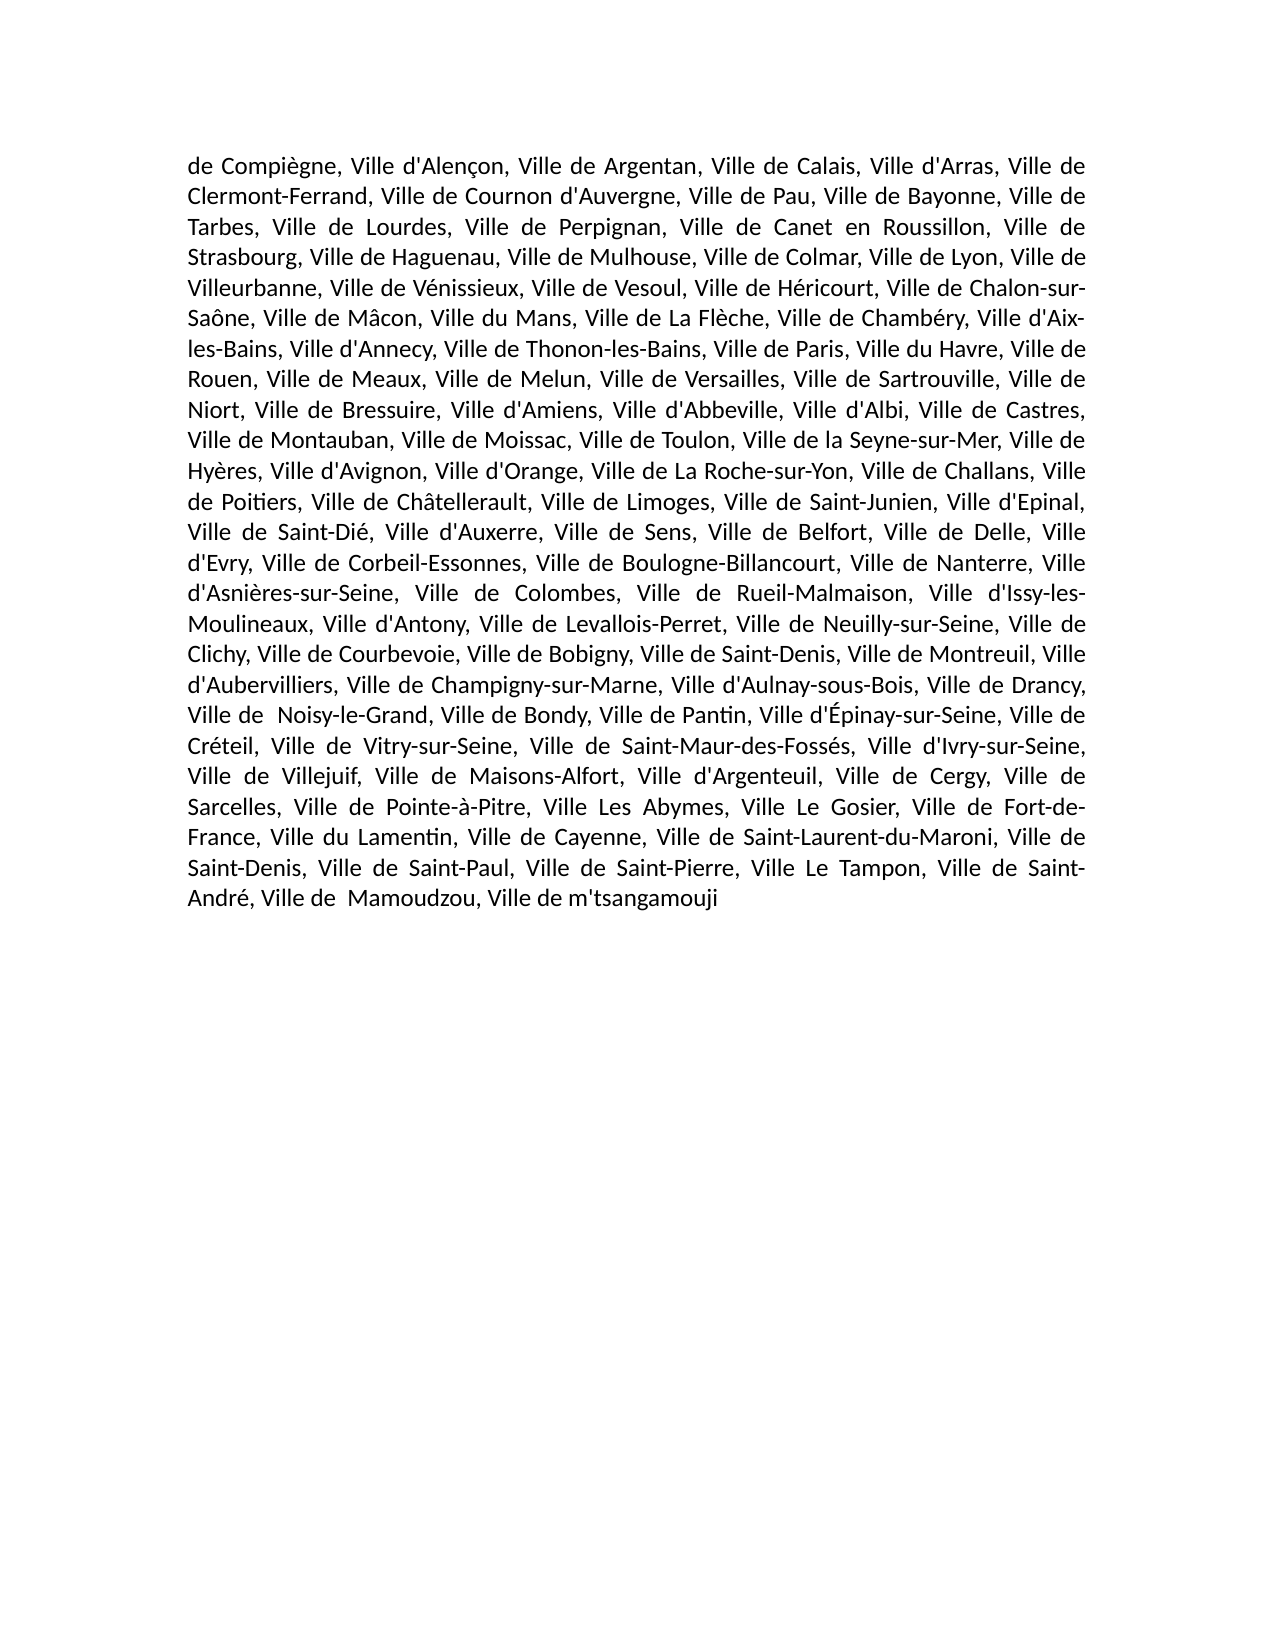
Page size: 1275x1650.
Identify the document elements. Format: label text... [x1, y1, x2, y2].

text de Compiègne, Ville d'Alençon, Ville de Argentan, Ville de Calais, Ville d'Arras, Ville de Clermont-Ferrand, Ville de Cournon d'Auvergne, Ville de Pau, Ville de Bayonne, Ville de Tarbes, Ville de Lourdes, Ville de Perpignan, Ville de Canet en Roussillon, Ville de Strasbourg, Ville de Haguenau, Ville de Mulhouse, Ville de Colmar, Ville de Lyon, Ville de Villeurbanne, Ville de Vénissieux, Ville de Vesoul, Ville de Héricourt, Ville de Chalon-sur-Saône, Ville de Mâcon, Ville du Mans, Ville de La Flèche, Ville de Chambéry, Ville d'Aix-les-Bains, Ville d'Annecy, Ville de Thonon-les-Bains, Ville de Paris, Ville du Havre, Ville de Rouen, Ville de Meaux, Ville de Melun, Ville de Versailles, Ville de Sartrouville, Ville de Niort, Ville de Bressuire, Ville d'Amiens, Ville d'Abbeville, Ville d'Albi, Ville de Castres, Ville de Montauban, Ville de Moissac, Ville de Toulon, Ville de la Seyne-sur-Mer, Ville de Hyères, Ville d'Avignon, Ville d'Orange, Ville de La Roche-sur-Yon, Ville de Challans, Ville de Poitiers, Ville de Châtellerault, Ville de Limoges, Ville de Saint-Junien, Ville d'Epinal, Ville de Saint-Dié, Ville d'Auxerre, Ville de Sens, Ville de Belfort, Ville de Delle, Ville d'Evry, Ville de Corbeil-Essonnes, Ville de Boulogne-Billancourt, Ville de Nanterre, Ville d'Asnières-sur-Seine, Ville de Colombes, Ville de Rueil-Malmaison, Ville d'Issy-les-Moulineaux, Ville d'Antony, Ville de Levallois-Perret, Ville de Neuilly-sur-Seine, Ville de Clichy, Ville de Courbevoie, Ville de Bobigny, Ville de Saint-Denis, Ville de Montreuil, Ville d'Aubervilliers, Ville de Champigny-sur-Marne, Ville d'Aulnay-sous-Bois, Ville de Drancy, Ville de Noisy-le-Grand, Ville de Bondy, Ville de Pantin, Ville d'Épinay-sur-Seine, Ville de Créteil, Ville de Vitry-sur-Seine, Ville de Saint-Maur-des-Fossés, Ville d'Ivry-sur-Seine, Ville de Villejuif, Ville de Maisons-Alfort, Ville d'Argenteuil, Ville de Cergy, Ville de Sarcelles, Ville de Pointe-à-Pitre, Ville Les Abymes, Ville Le Gosier, Ville de Fort-de-France, Ville du Lamentin, Ville de Cayenne, Ville de Saint-Laurent-du-Maroni, Ville de Saint-Denis, Ville de Saint-Paul, Ville de Saint-Pierre, Ville Le Tampon, Ville de Saint-André, Ville de Mamoudzou, Ville de m'tsangamouji [187, 150, 1087, 913]
